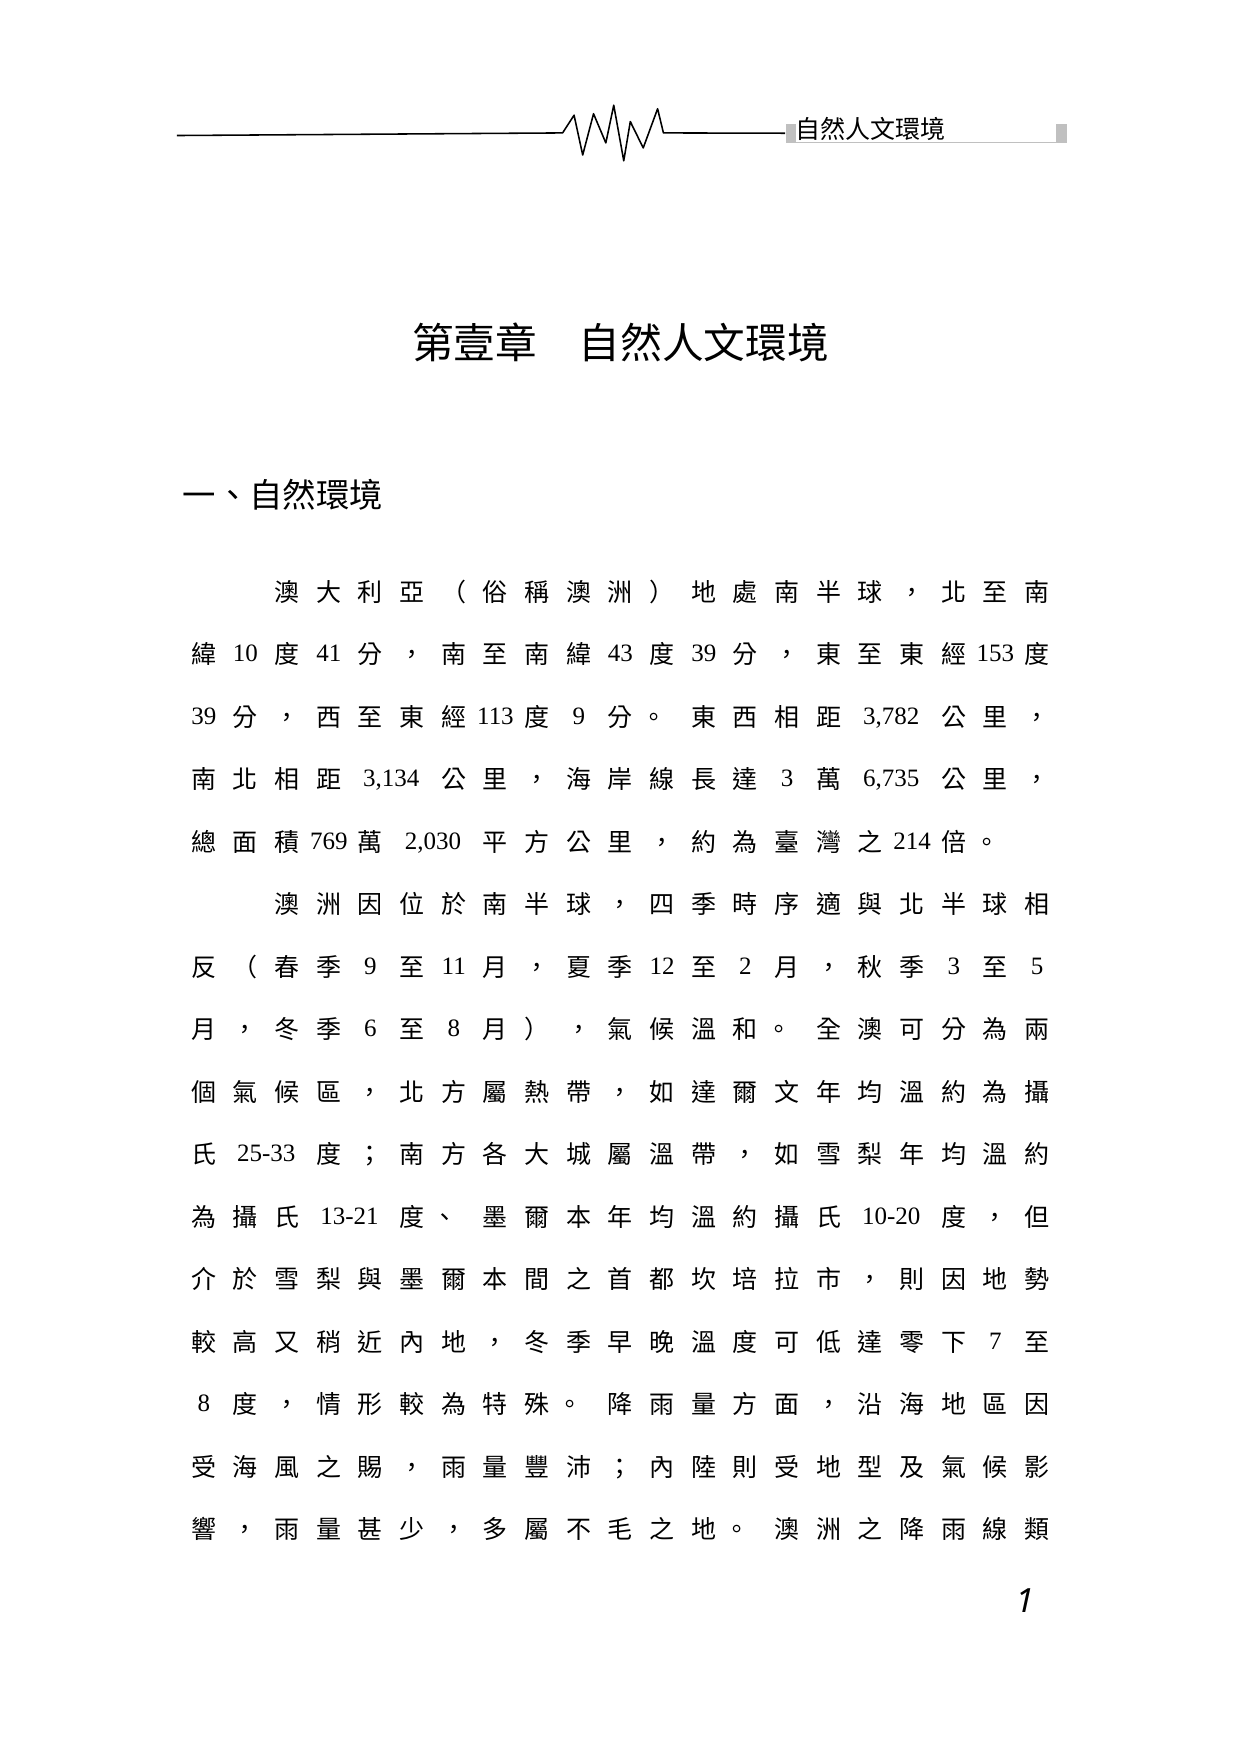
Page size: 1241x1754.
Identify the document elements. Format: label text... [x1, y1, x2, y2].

text 澳洲因位於南半球，四季時序適與北半球相反（春季9至11月，夏季12至2月，秋季3至5月，冬季6至8月），氣候溫和。全澳可分為兩個氣候區，北方屬熱帶，如達爾文年均溫約為攝氏25-33度；南方各大城屬溫帶，如雪梨年均溫約為攝氏13-21度、墨爾本年均溫約攝氏10-20度，但介於雪梨與墨爾本間之首都坎培拉市，則因地勢較高又稍近內地，冬季早晚溫度可低達零下7至8度，情形較為特殊。降雨量方面，沿海地區因受海風之賜，雨量豐沛；內陸則受地型及氣候影響，雨量甚少，多屬不毛之地。澳洲之降雨線類 [183, 861, 1058, 1549]
text 第壹章 自然人文環境 [183, 299, 1058, 361]
text 一、自然環境 [183, 468, 1058, 517]
text 澳大利亞（俗稱澳洲）地處南半球，北至南緯10度41分，南至南緯43度39分，東至東經153度39分，西至東經113度9分。東西相距3,782公里，南北相距3,134公里，海岸線長達3萬6,735公里，總面積769萬2,030平方公里，約為臺灣之214倍。 [183, 549, 1058, 861]
